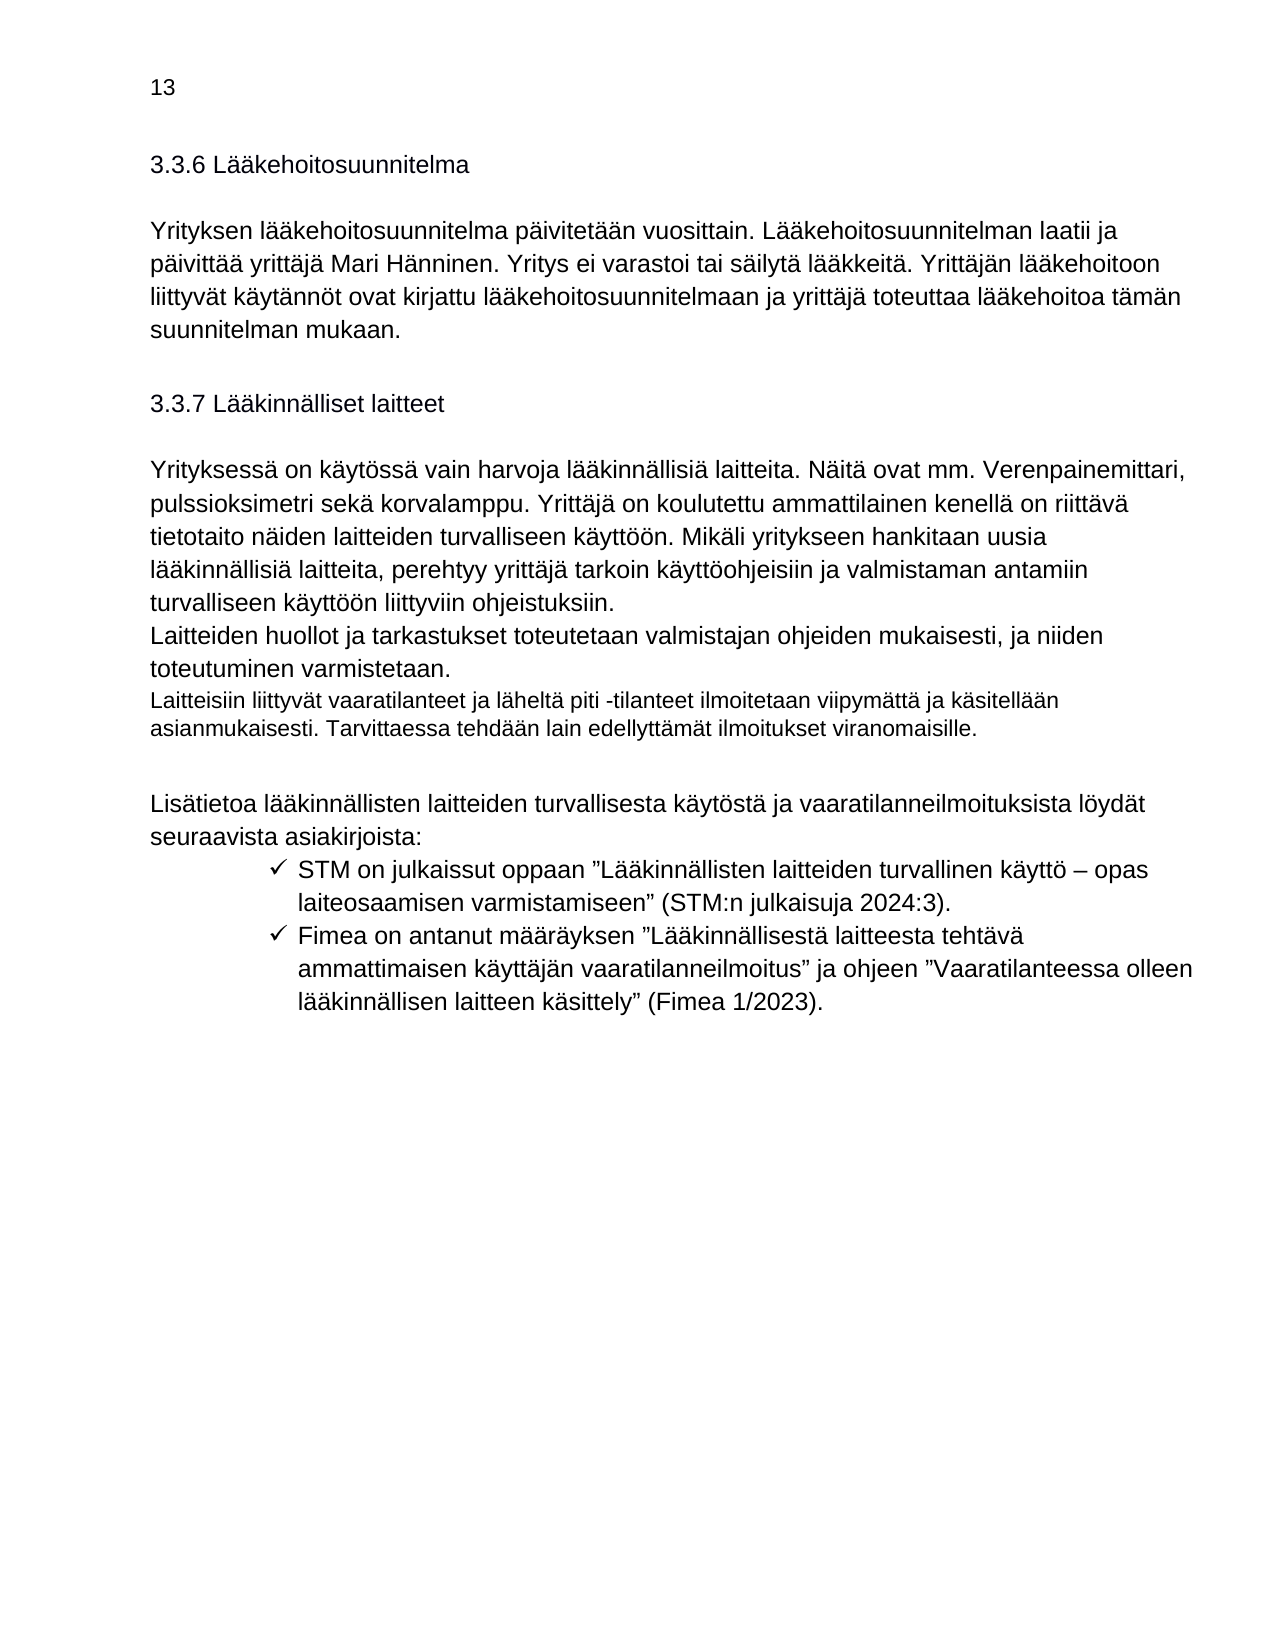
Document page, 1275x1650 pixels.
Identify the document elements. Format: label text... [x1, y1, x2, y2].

subtitle 3.3.6 Lääkehoitosuunnitelma [150, 150, 1196, 179]
list STM on julkaissut oppaan ”Lääkinnällisten laitteiden turvallinen käyttö – opas laiteosaamisen varmistamiseen” (STM:n julkaisuja 2024:3). [268, 855, 1196, 917]
subtitle 3.3.7 Lääkinnälliset laitteet [150, 389, 1196, 418]
list Lisätietoa lääkinnällisten laitteiden turvallisesta käytöstä ja vaaratilanneilmoituksista löydät seuraavista asiakirjoista: [150, 789, 1196, 851]
text Laitteiden huollot ja tarkastukset toteutetaan valmistajan ohjeiden mukaisesti, ja niiden toteutuminen varmistetaan. [150, 621, 1196, 682]
text Yrityksessä on käytössä vain harvoja lääkinnällisiä laitteita. Näitä ovat mm. Verenpainemittari, pulssioksimetri sekä korvalamppu. Yrittäjä on koulutettu ammattilainen kenellä on riittävä tietotaito näiden laitteiden turvalliseen käyttöön. Mikäli yritykseen hankitaan uusia lääkinnällisiä laitteita, perehtyy yrittäjä tarkoin käyttöohjeisiin ja valmistaman antamiin turvalliseen käyttöön liittyviin ohjeistuksiin. [150, 456, 1196, 616]
text Laitteisiin liittyvät vaaratilanteet ja läheltä piti -tilanteet ilmoitetaan viipymättä ja käsitellään asianmukaisesti. Tarvittaessa tehdään lain edellyttämät ilmoitukset viranomaisille. [150, 687, 1196, 741]
list Fimea on antanut määräyksen ”Lääkinnällisestä laitteesta tehtävä ammattimaisen käyttäjän vaaratilanneilmoitus” ja ohjeen ”Vaaratilanteessa olleen lääkinnällisen laitteen käsittely” (Fimea 1/2023). [268, 921, 1196, 1016]
text Yrityksen lääkehoitosuunnitelma päivitetään vuosittain. Lääkehoitosuunnitelman laatii ja päivittää yrittäjä Mari Hänninen. Yritys ei varastoi tai säilytä lääkkeitä. Yrittäjän lääkehoitoon liittyvät käytännöt ovat kirjattu lääkehoitosuunnitelmaan ja yrittäjä toteuttaa lääkehoitoa tämän suunnitelman mukaan. [150, 216, 1196, 344]
